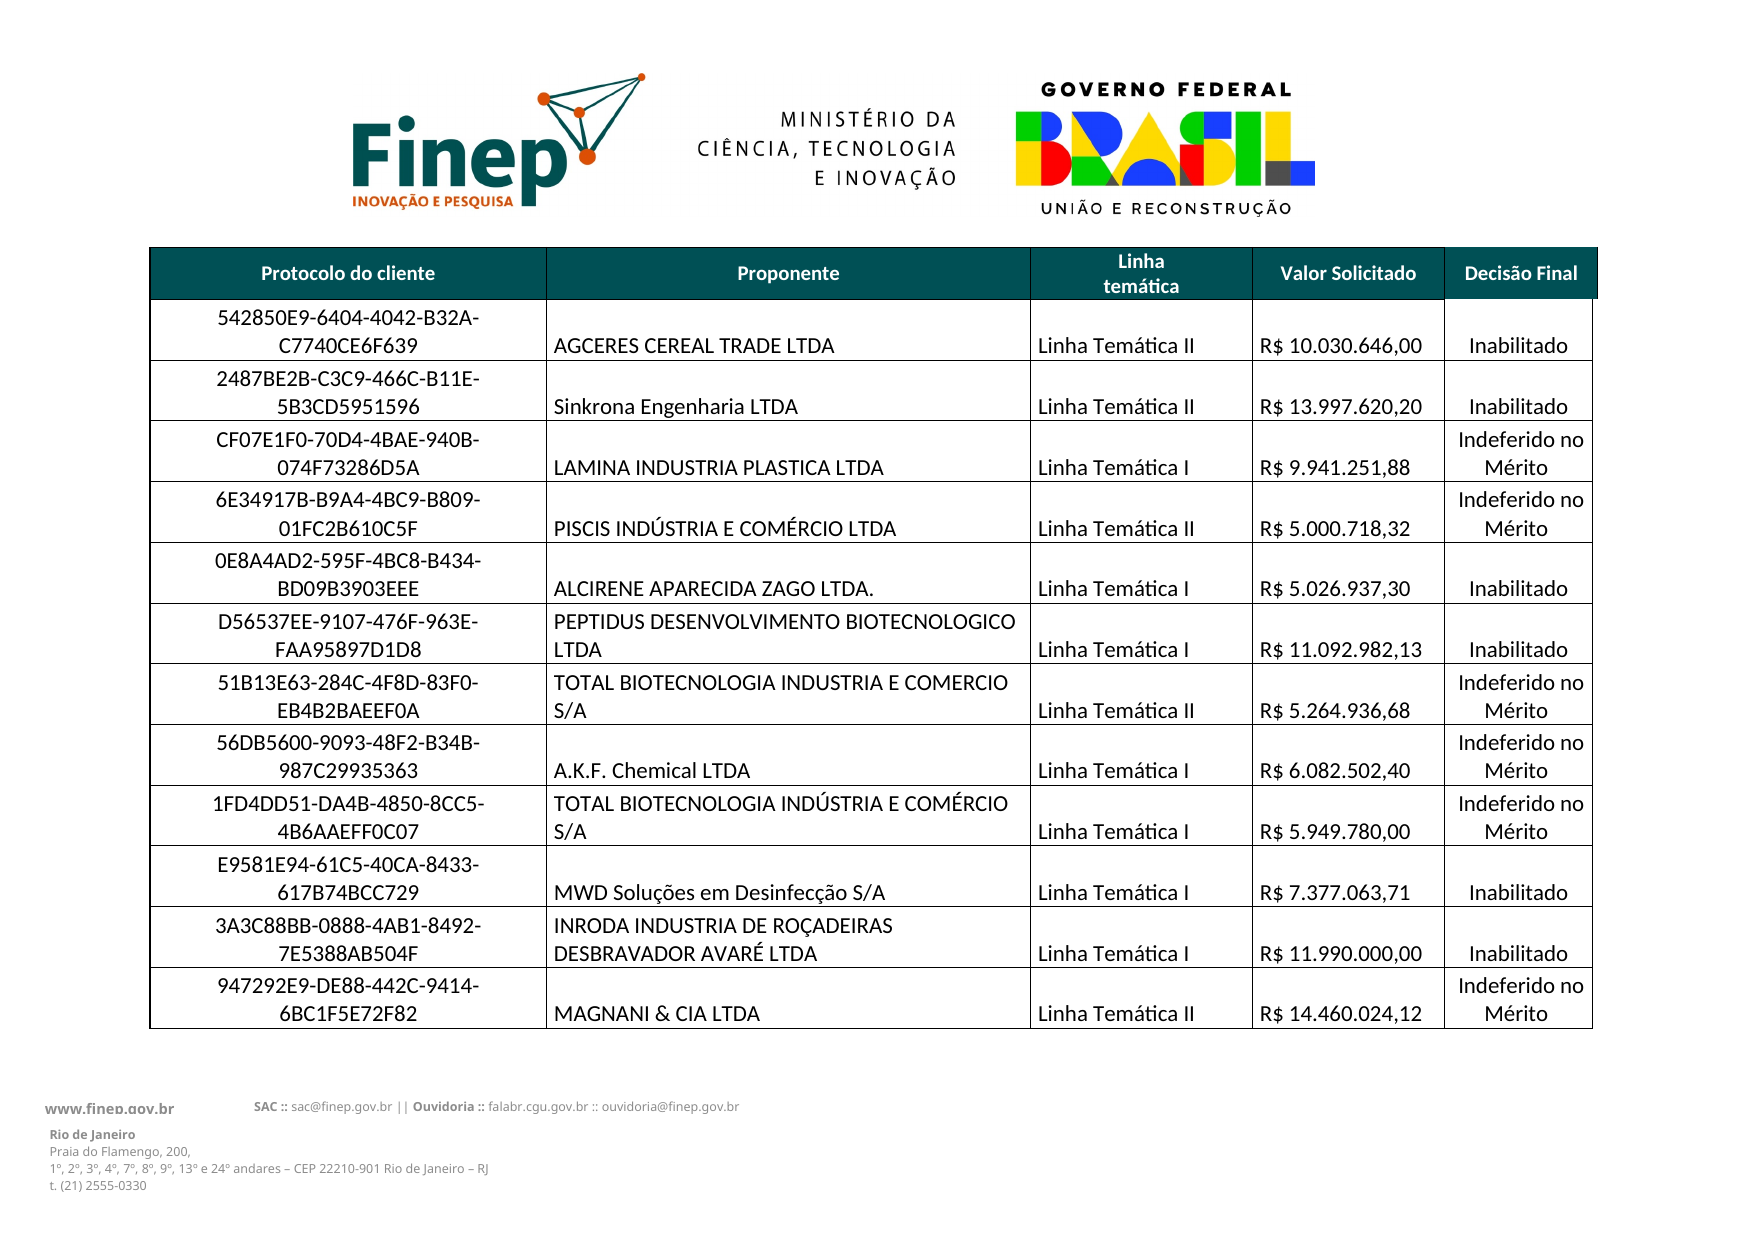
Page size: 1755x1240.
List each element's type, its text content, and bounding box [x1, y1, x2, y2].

table_cell Linha Temática I [1031, 543, 1252, 602]
table_cell R$ 5.026.937,30 [1253, 543, 1444, 602]
table_cell R$ 13.997.620,20 [1253, 361, 1444, 420]
table_cell R$ 11.092.982,13 [1253, 604, 1444, 663]
table_cell Inabilitado [1445, 846, 1592, 906]
table_cell AGCERES CEREAL TRADE LTDA [547, 300, 1030, 359]
table_cell LAMINA INDUSTRIA PLASTICA LTDA [547, 421, 1030, 481]
table_cell Inabilitado [1445, 299, 1592, 359]
table_cell 56DB5600-9093-48F2-B34B-987C29935363 [151, 725, 546, 784]
table_cell R$ 14.460.024,12 [1253, 968, 1444, 1027]
table_cell R$ 11.990.000,00 [1253, 907, 1444, 967]
table_cell [1593, 603, 1598, 663]
table_cell A.K.F. Chemical LTDA [547, 725, 1030, 784]
table_header Decisão Final [1445, 247, 1597, 299]
table_cell [1593, 542, 1598, 602]
table_cell Indeferido no Mérito [1445, 664, 1592, 724]
table_cell [1593, 299, 1598, 359]
table_cell TOTAL BIOTECNOLOGIA INDÚSTRIA E COMÉRCIO S/A [547, 786, 1030, 845]
table_cell R$ 5.000.718,32 [1253, 482, 1444, 542]
table_cell Linha Temática I [1031, 725, 1252, 784]
table_cell Linha Temática II [1031, 968, 1252, 1027]
table_cell 2487BE2B-C3C9-466C-B11E-5B3CD5951596 [151, 361, 546, 420]
table_cell [1593, 663, 1598, 724]
table_cell Indeferido no Mérito [1445, 968, 1592, 1027]
table_cell [1593, 785, 1598, 845]
table_header Valor Solicitado [1253, 248, 1444, 299]
table_cell 0E8A4AD2-595F-4BC8-B434-BD09B3903EEE [151, 543, 546, 602]
table_cell Linha Temática I [1031, 604, 1252, 663]
table_cell Linha Temática I [1031, 421, 1252, 481]
table_header Linha temática [1031, 248, 1252, 299]
table_cell ALCIRENE APARECIDA ZAGO LTDA. [547, 543, 1030, 602]
table_cell 1FD4DD51-DA4B-4850-8CC5-4B6AAEFF0C07 [151, 786, 546, 845]
table_cell Linha Temática I [1031, 846, 1252, 906]
table_cell Linha Temática II [1031, 300, 1252, 359]
table_cell PEPTIDUS DESENVOLVIMENTO BIOTECNOLOGICO LTDA [547, 604, 1030, 663]
table_cell Indeferido no Mérito [1445, 421, 1592, 481]
table_cell Indeferido no Mérito [1445, 725, 1592, 784]
table_cell 542850E9-6404-4042-B32A-C7740CE6F639 [151, 300, 546, 359]
table_cell Linha Temática II [1031, 482, 1252, 542]
table_cell Inabilitado [1445, 543, 1592, 602]
table_cell R$ 7.377.063,71 [1253, 846, 1444, 906]
table_cell R$ 10.030.646,00 [1253, 300, 1444, 359]
table_cell Linha Temática I [1031, 907, 1252, 967]
table_cell [1593, 420, 1598, 481]
table_cell Linha Temática I [1031, 786, 1252, 845]
table_cell Indeferido no Mérito [1445, 786, 1592, 845]
table_cell [1593, 481, 1598, 542]
table_cell Linha Temática II [1031, 664, 1252, 724]
table_cell 947292E9-DE88-442C-9414-6BC1F5E72F82 [151, 968, 546, 1027]
table_cell TOTAL BIOTECNOLOGIA INDUSTRIA E COMERCIO S/A [547, 664, 1030, 724]
table_cell MAGNANI & CIA LTDA [547, 968, 1030, 1027]
table_cell 6E34917B-B9A4-4BC9-B809-01FC2B610C5F [151, 482, 546, 542]
table_cell Inabilitado [1445, 604, 1592, 663]
table_cell 3A3C88BB-0888-4AB1-8492-7E5388AB504F [151, 907, 546, 967]
table_cell Indeferido no Mérito [1445, 482, 1592, 542]
table_cell PISCIS INDÚSTRIA E COMÉRCIO LTDA [547, 482, 1030, 542]
table_cell CF07E1F0-70D4-4BAE-940B-074F73286D5A [151, 421, 546, 481]
table_cell MWD Soluções em Desinfecção S/A [547, 846, 1030, 906]
table_cell 51B13E63-284C-4F8D-83F0-EB4B2BAEEF0A [151, 664, 546, 724]
table_header Proponente [547, 248, 1030, 299]
table_cell [1593, 360, 1598, 420]
table_cell INRODA INDUSTRIA DE ROÇADEIRAS DESBRAVADOR AVARÉ LTDA [547, 907, 1030, 967]
table_cell Sinkrona Engenharia LTDA [547, 361, 1030, 420]
table_header Protocolo do cliente [151, 248, 546, 299]
table_cell R$ 6.082.502,40 [1253, 725, 1444, 784]
table_cell [1593, 967, 1598, 1027]
table_cell Inabilitado [1445, 907, 1592, 967]
table_cell R$ 5.949.780,00 [1253, 786, 1444, 845]
table_cell [1593, 845, 1598, 906]
table_cell [1593, 724, 1598, 784]
table_cell Linha Temática II [1031, 361, 1252, 420]
table_cell R$ 9.941.251,88 [1253, 421, 1444, 481]
table_cell D56537EE-9107-476F-963E-FAA95897D1D8 [151, 604, 546, 663]
table_cell E9581E94-61C5-40CA-8433-617B74BCC729 [151, 846, 546, 906]
table_cell R$ 5.264.936,68 [1253, 664, 1444, 724]
table_cell [1593, 906, 1598, 967]
table_cell Inabilitado [1445, 361, 1592, 420]
